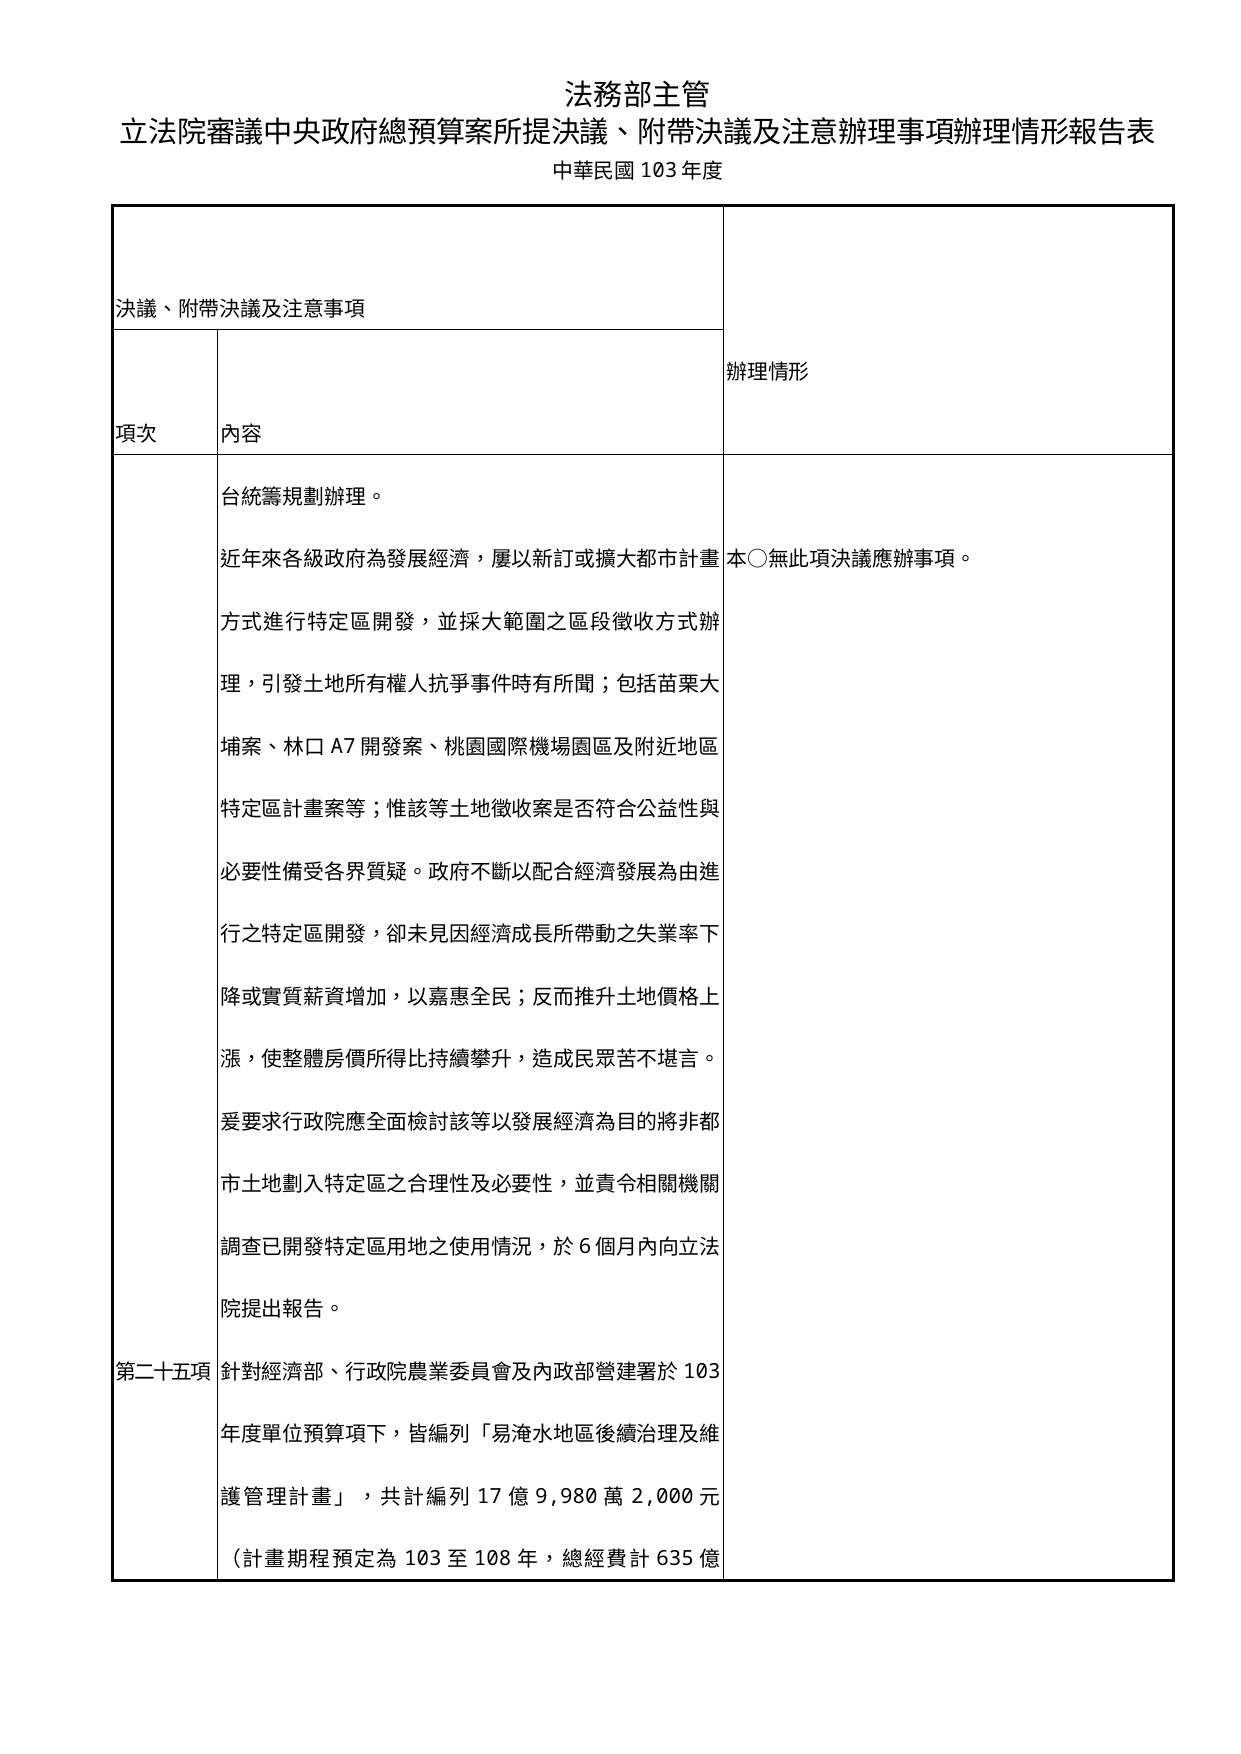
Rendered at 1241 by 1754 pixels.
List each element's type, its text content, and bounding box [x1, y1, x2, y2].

table_cell 已遵照辦理。 有關103年度本○編列「車輛養護費」及「辦公器具養護費」已遵照刪減5%，其餘事項配合行政院所定及依照相關法令規定辦理。 例一：編有大陸地區旅費之機關 已遵照辦理。 例二：未編大陸地區旅費之機關 本○無此項決議應辦事項。 已遵照辦理。 本○無此項決議應辦事項。 本○無此項決議應辦事項。 例一：本部 1.依「法務部及所屬各機關職員申請公餘進修費用補助要點」第3點規定，所稱公餘進修，係指本部及所屬各機關編制內職員利用非上班時間至國內政府立案之專科以上學校攻讀與業務有關之學位或修習與業務有關之學科；第4點規定，核定公餘進修者，得就實際支付之學費、學分費或雜費及其他必要費用申請補助，每學期每人最高補助新臺幣2萬元，本部及所屬各機關得視預算經費狀況減少補助額度。準此，本部及所屬各機關僅就現職人員公餘時間與業務相關之進修核予補助。 2.茲以近年來國家財務狀況緊縮，本部預算經費逐年遭刪減，為使有限經費能發揮更大實施效益，爰自104年度起本部職員公餘進修費用補助最高額度，將由上開2萬元調減為1萬元。至本部所屬各機關亦已配合預算經費狀況減少補助額度，金額從數千元至2萬元不等。 例二：本部以外之其他機關 1.依「法務部及所屬各機關職員申請公餘進修費用補助要點」第3點規定，所稱公餘進修，係指本部及所屬各機關編制內職員利用非上班時間至國內政府立案之專科以上學校攻讀與業務有關之學位或修習與業務有關之學科；第4點規定，核定公餘進修者，得就實際支付之學費、學分費或雜費及其他必要費用申請補助，每學期每人最高補助新臺幣2萬元，各機關得視預算經費狀況減少補助額度。準此，本○僅就現職人員公餘時間與業務相關之進修核予補助。 2.茲以近年來國家財務狀況緊縮，本○預算經費逐年遭刪減，為使有限經費能發揮更大實施效益，爰自104年度起本○已配合預算經費狀況減少補助額度。(如果有減少即寫2點，如未減少補助額度者第2點請刪除) 本○無此項決議應辦事項。 配合行政院所定及依照相關法令規定辦理。 例一：本部 有關本部補助各大專院校、民間團體辦理法治教育宣導活動，均採審定補助經費項目、定額補助之方式辦理，由申請補助機關依核定項目、金額統籌運用，並無決議所提之情形發生，另外，關於補助財團法人犯罪被害人保護協會、財團法人臺灣及福建更生保護會部分，因健保新制衍生之補充保費，本部同意該等財團法人於年度補助款下統籌支應。 例二：104年度有編列補助公益團體預算之機關 請參考本部撰擬內容，就貴機關未來可能之補助情況撰擬辦理情形。 例三：未編有相關補助款之機關 本○無此項決議應辦事項。 本○無此項決議應辦事項。 配合行政院所定及依照相關法令規定辦理。 本○無此項決議應辦事項。 本○無此項決議應辦事項。 遵照辦理。 本○無此項決議應辦事項。 本○無此項決議應辦事項。 本○無此項決議應辦事項。 本○無此項決議應辦事項。 本○無此項決議應辦事項。 本○無此項決議應辦事項。 本○無此項決議應辦事項。 本○無此項決議應辦事項。 本○無此項決議應辦事項。 例一：本部 本部業於103年4月14日分別以法保決字第10305505560號函、10305505790號函通知財團法人福建更生保護會、犯罪被害人保護協會依決議事項辦理。 例二：其他機關 本○無此項決議應辦事項。 例一：本部 相關資訊本部已公告於法務部全球資訊網/法務部簡介/重要措施/保護司/財團法人資訊專區。 例二：其他機關 本○無此項決議應辦事項。 例一：本部 遵照辦理。 例二：其他機關 本○無此項決議應辦事項。 例一：本部 本部業於103年4月14日分別以法保決字第10305505560號函、10305505790號函通知財團法人福建更生保護會、財團法人犯罪被害人保護協會依決議事項辦理。 例二：其他機關 本○無此項決議應辦事項。 例一：本部 本部業於103年4月14日分別以法保決字第10305505560號函、10305505790號函通知財團法人福建更生保護會、犯罪被害人保護協會依決議事項辦理。 例二：其他機關 本○無此項決議應辦事項。 例一：本部 有關第5會期立法院司法及法制委員會會議通過本部主管之臨時提案，其辦理情形本部業已彙整完竣，俟立法院排定日程後，即可向該院該委員會進行報告。 例二：其他機關 本○配合辦理。 本○無此項決議應辦事項。 已遵照辦理。 配合辦理。 有關建立認罪協商金公開資訊制度之辦理情形，本部已於103年8月4日以法檢字第10304535990號函報立法院在案。 本部前於102年5月28日以法秘字第10207506690號函請所屬機關檢討宿舍管理費計收標準並據以調整在案。 本部已就決議有關事項擬具書面報告，並於103年4月30日以法秘字第10307503630號函送立法院在案。 本部已於103年第2次檢察長會議中宣導租用宿舍之檢察機關，視預算情形及業務需要加強現有宿舍之修繕等措施，以增加自有宿舍供應量，減少宿舍租用數量。 本部已於103年2月27日以法會字第10309502280號函就以下3項決議有關事項，請立法院惠予安排報告日程，俟日程排定後，即可就決議有關事項，向該院司法及法制委員會進行報告。 本部已於103年2月27日以法會字第10309502283號函就決議有關事項，請立法院惠予安排報告日程，俟日程排定後，即可就決議有關事項，向該院司法及法制委員會進行報告。 本部已於103年2月27日以法會字第10309502281號函就決議有關事項，請立法院惠予安排報告日程，俟日程排定後，即可就決議有關事項，向該院司法及法制委員會進行報告。 本部已於103年2月27日以法會字第10309502282號函就決議有關事項，請立法院惠予安排報告日程，俟日程排定後，即可就決議有關事項，向該院司法及法制委員會進行報告。 本部已於103年2月27日以法會字第10309502287號函就決議有關事項，請立法院惠予安排報告日程，俟日程排定後，即可就決議有關事項，向該院司法及法制委員會進行報告。 本部已於103年2月27日以法會字第10309502285號函就決議有關事項，請立法院惠予安排報告日程，俟日程排定後，即可就決議有關事項，向該院司法及法制委員會進行報告。 本部已於103年2月27日以法會字第1030950228A號函就以下2項決議有關事項，請立法院惠予安排報告日程，俟日程排定後，即可就決議有關事項，向該院司法及法制委員會進行報告。 本部已於103年2月27日以法會字第10309502284號函就決議有關事項，請立法院惠予安排報告日程，俟日程排定後，即可就決議有關事項，向該院司法及法制委員會進行報告。 本部已於103年2月27日以法會字第10309502288號函就決議有關事項，請立法院惠予安排報告日程，俟日程排定後，即可就決議有關事項，向該院司法及法制委員會進行報告。 本部已於103年2月27日以法會字第10309502286號函就以下2項決議有關事項，請立法院惠予安排報告日程，俟日程排定後，即可就決議有關事項，向該院司法及法制委員會進行報告。 本部已於103年2月27日以法會字第10309502289號函就決議有關事項，請立法院惠予安排報告日程，俟日程排定後，即可就決議有關事項，向該院司法及法制委員會進行報告。 本部已就決議有關事項擬具書面報告，並於103年2月20日以法人字第10308504320號函送立法院在案。 遵照辦理。 關於中央之國家賠償預算編列方式，於國家賠償法修正草案第9條第2項，明文規定中央機關國家賠償責任準備金預算編列原則由中央二級以上機關自行編列。惟因中央一、二級各機關所執掌之業務性質不同，未必發生國家賠償責任，為避免使中央政府各機關編列國家賠償預算後因無賠償事件發生，造成預算編列及運用缺乏彈性，影響政府整體施政效能，爰於第二項但書規定，過去三年平均撥付賠償金額未逾新臺幣500萬元之中央一、二級機關，則例外由法務部統籌編列支應。該草案已於103年6月17日經行政院蔡政務委員召開會議審查完畢，並經行政院會議議決通過，函送立法院審議。 有關本部103年度編列派員赴南韓、新加坡考察個資法及相關專責機構運作實務預算乙案，刻正執行中，俟考察完竣，將依示提出出國報告送立法院司法及法制委員會。 本部已就決議有關事項擬具書面報告，並於103年3月17日以法外字第10306517140號函送立法院在案。 本項業經立法院103年5月20日程序委員會交付司法及法制委員會，俟排定日程後，即可向該院司法及法制委員會進行報告。 本部已就決議有關事項擬具書面報告，並於103年3月19日以法外字第10306516850號函送立法院在案。 本部已擬具「民法增訂分居制度之立法研議時程規劃表」，並於立法院第8屆第5會期本部業務報告中，向司法及法制委員會提出報告在案。 為使外界了解各機關為國家賠償及行使求償權之情形，本部業依立法院第8屆第4會期審議103年度中央政府總預算案之決議，將「全國政府機關(含中央機關)國家賠償實施概況統計表」、「中央機關國家賠償實施概況統計表」及「全國機關(含直轄市及各縣(市)政府)辦理國家賠償事件收結情形表」公開於本部全球資訊網/法治視窗/法律資源/國家賠償網頁，俾符合政府施政透明化要求。上開辦理情形，並於立法院第8屆第5會期本部業務報告中，向司法及法制委員會提出報告在案。 本部業於103年3月4日以法律字第10303500500號函復立法院尤委員美女、柯委員建銘、王委員惠美、吳委員宜臻，並副知司法及法制委員會。 有關數罪併罰定執行刑部分，監察院已於103年2月17日質問本部，本部並已於103年3月17日以法檢字第10304508080號函復該院略以，於定刑後重新計算是否符合假釋要件，係為確保受刑人之權益，如計算後不符合假釋要件，應註銷前案之假釋，才不會造成一個執行刑卻有二個假釋之現象。 本部已於103年2月27日以法會字第1030950228B號函就決議有關事項，請立法院惠予安排報告日程，俟日程排定後，即可就決議有關事項，向該院司法及法制委員會進行報告。 本部已於103年2月27日以法會字第1030950228C號函就決議有關事項，請立法院惠予安排報告日程，俟日程排定後，即可就決議有關事項，向該院司法及法制委員會進行報告。 本部已於103年2月27日以法會字第1030950228D號函就決議有關事項，請立法院惠予安排報告日程，俟日程排定後，即可就決議有關事項，向該院司法及法制委員會進行報告。 本部業於103年3月20日以法秘字第10307502600號函再次函知檢察機關照辦。 檢察官代表國家追訴犯罪，從無任何績效之問題與考量，辦案一切端視證據與法令，亦即所謂證據到那裡就辦到那裡。檢察署內部雖有辦案分數之統計，然該部分僅係統計、研考單位便於管考規範，與檢察業務並無直接相涉，以檢察官而言，在法官法通過後，早已不再有考績制度，是絕不會僅因個案是否會加分、減分而有濫行起訴、上訴之情，倘果有不當起訴或上訴，將有遭移付檢察官評鑑之可能，最重還會喪失檢察官之身分。 101年7月6日法官法施行後，檢察官已不適用公務人員考績法規定，而係依法官法第89條第1項準用第73條規定辦理檢察官職務評定，然無論考績或職務評定皆從未以起訴量為評量依據。 本部業於103年5月10日至19日派員赴日內瓦考察國家人權機構，並將「考察聯合國相關非政府組織如何協助各國政府及各國非政府組織完成及參與報告審查程序」之出國報告於103年7月16日以部人權字第10302517710號函送立法院在案。 本部已就決議有關事項研擬書面報告，並於103年4月1日以法律字第10303503790號函送立法院在案。 1.本部已擬具書面報告，並於103年2月19日以法保字第10305501540號函送立法院在案。 2.本部將遵照決議，審慎辦理各項反賄選宣導措施，以及廣泛結合社會資源與民間團體，共同推展反賄選宣導。 法務部已於103年2月27日以法會字第1030950228I號函就決議有關事項，請立法院惠予安排報告日程，俟日程排定後，即可就決議有關事項，向該院司法及法制委員會進行報告。 法務部已於103年2月27日以法會字第1030950228G號函就以下4項決議有關事項，請立法院惠予安排報告日程，俟日程排定後，即可就決議有關事項，向該院司法及法制委員會進行報告。 法務部已於103年2月27日以法會字第1030950228E號函就以下2項決議有關事項，請立法院惠予安排報告日程，俟日程排定後，即可就決議有關事項，向該院司法及法制委員會進行報告。 法務部已於103年2月27日以法會字第1030950228F號函就決議有關事項，請立法院惠予安排報告日程，俟日程排定後，即可就決議有關事項，向該院司法及法制委員會進行報告。 法務部已於103年2月27日以法會字第1030950228H號函就決議有關事項，請立法院惠予安排報告日程，俟日程排定後，即可就決議有關事項，向該院司法及法制委員會進行報告。 本○已就決議有關事項擬具書面報告，法務部並於103年7月9日以法廉字第10304017760號函送立法院在案。 法務部已於103年2月27日以法會字第1030950228J號函就決議有關事項，請立法院惠予安排報告日程，俟日程排定後，即可就決議有關事項，向該院司法及法制委員會進行報告。 法務部已於103年2月27日以法會字第1030950228K號函就決議有關事項，請立法院惠予安排報告日程，俟日程排定後，即可就決議有關事項，向該院司法及法制委員會進行報告。 法務部已於103年2月27日以法會字第1030950228L號函就決議有關事項，請立法院惠予安排報告日程，俟日程排定後，即可就決議有關事項，向該院司法及法制委員會進行報告。 法務部已於103年2月27日以法會字第1030950228M號函就以下2項決議有關事項，請立法院惠予安排報告日程，俟日程排定後，即可就決議有關事項，向該院司法及法制委員會進行報告。 法務部已於103年2月27日以法會字第1030950228N號函就以下2項決議有關事項，請立法院惠予安排報告日程，俟日程排定後，即可就決議有關事項，向該院司法及法制委員會進行報告。 法務部已於103年2月27日以法會字第1030950228P號函就決議有關事項，請立法院惠予安排報告日程，俟日程排定後，即可就決議有關事項，向該院司法及法制委員會進行報告。 法務部已於103年2月27日以法會字第1030950228Q號函就決議有關事項，請立法院惠予安排報告日程，俟日程排定後，即可就決議有關事項，向該院司法及法制委員會進行報告。 法務部已於103年2月27日以法會字第1030950228O號函就決議有關事項，請立法院惠予安排報告日程，俟日程排定後，即可就決議有關事項，向該院司法及法制委員會進行報告。 1.本○業於103年2月25日邀集各矯正機關代表，召開研商「假釋辦理及累進處遇適用疑義」會議，對現行假釋制度重新檢討並已務實審核假釋案件;另外役監遴選條件修正案，業奉總統103年6月18日公布，並自103年6月20日起生效實施。 2.本○已就假釋及外役監遴選制度擬具專案報告，法務部並於103年3月17日以法授矯字第10302001030號函送立法院在案。 3.另本項業經立法院103年5月20日程序委員會交付司法及法制委員會，俟排定日程後後，即可向該院司法及法制委員會進行報告。 遵照辦理。 本○規劃將於考察大陸矯正機關硬體設施及管理模式時，探視臺籍收容人5人以上。 1.軍事審判法修正實施後，國防部臺南監獄及北部地方軍事法院檢察署看守所於103年1月17日移撥本○，囿於有限之人力與經費，接收初期規劃採設置分監之方式運作，刻正就必要之整建及簡易修繕、環境維護等工作積極進行中（例如新建污水處理場、炊場及舍房修繕等），俾發揮最大效益。 2.為紓解矯正機關超額收容現象及為強化受刑人出監前之中間處遇，本○擬於104年1月1日規劃成立臺南第二監獄及八德外役監獄，經法務部於103年6月13日將本○規劃書陳報行政院審議，並經該院於103年8月6日核復審議意見在案，擬就審議意見補充說明後再行報核。 3.各項整修工程刻正趕辦中，將俟完工後，視時機依立法院決議邀請相關單位實地現場考察。 法務部已於103年2月27日以法會字第1030950228R號函就決議有關事項，請立法院惠予安排報告日程，俟日程排定後，即可就決議有關事項，向該院司法及法制委員會進行報告。 法務部已於103年2月27日以法會字第1030950228S號函就決議有關事項，請立法院惠予安排報告日程，俟日程排定後，即可就決議有關事項，向該院司法及法制委員會進行報告。 法務部已於103年2月27日以法會字第1030950228T號函就以下2項決議有關事項，請立法院惠予安排報告日程，俟日程排定後，即可就決議有關事項，向該院司法及法制委員會進行報告。 法務部已於103年2月27日以法會字第1030950228U號函就決議有關事項，請立法院惠予安排報告日程，俟日程排定後，即可就決議有關事項，向該院司法及法制委員會進行報告。 法務部已於103年2月27日以法會字第1030950228V號函就決議有關事項，請立法院惠予安排報告日程，俟日程排定後，即可就決議有關事項，向該院司法及法制委員會進行報告。 法務部已於103年2月27日以法會字第1030950228W號函就決議有關事項，請立法院惠予安排報告日程，俟日程排定後，即可就決議有關事項，向該院司法及法制委員會進行報告。 法務部已於103年2月27日以法會字第1030950228X號函就決議有關事項，請立法院惠予安排報告日程，俟日程排定後，即可就決議有關事項，向該院司法及法制委員會進行報告。 法務部已於103年2月27日以法會字第1030950228Y號函就決議有關事項，請立法院惠予安排報告日程，俟日程排定後，即可就決議有關事項，向該院司法及法制委員會進行報告。 法務部已於103年2月27日以法會字第1030950228Z號函就決議有關事項，請立法院惠予安排報告日程，俟日程排定後，即可就決議有關事項，向該院司法及法制委員會進行報告。 法務部已於103年2月27日以法會字第1030950228a號函就決議有關事項，請立法院惠予安排報告日程，俟日程排定後，即可就決議有關事項，向該院司法及法制委員會進行報告。 本部及臺灣高等法院檢察署 1.有關陳員歷年年終考績，業依公務人員考績法等相關規定重新檢討，其93至95年年終考績均改列為丙等，並經法務部檢察官人事審議委員會第25次會議審議通過，報送銓敘部銓敘審定在案。 2.另法務部已就檢察官職務評定制度擬具書面報告，並於103年2月20日以法人字第10308504320號函送立法院在案。 有關本○辦公大樓老舊狹小問題，經研議擬辦理辦公廳舍之遷建，並已研擬中長程個案計畫報部審核中。 1.本○業就決議有關事項擬具書面報告，法務部並於103年3月5日以法外字第10300524660號函送立法院在案。 2.另本項業經立法院103年5月20日程序委員會交付司法及法制委員會，俟排定日程後，即可向該院司法及法制委員會進行報告。 1.有關本○更換華為行動網卡之辦理情形，法務部已於103年3月3日以法檢字第10300036830號函報立法院在案。 2.另本項業經立法院103年5月20日程序委員會交付司法及法制委員會，俟排定日程後，即可向該院司法及法制委員會進行報告。 [724, 455, 1172, 1578]
table_header 辦理情形 [724, 207, 1172, 453]
table_cell 內容 [218, 330, 723, 453]
table_header 決議、附帶決議及注意事項 [114, 207, 723, 328]
table_cell 第二項 第三項 第四項 第五項 第六項 第七項 第八項 第九項 第十項 第十一項 第十二項 第十三項 第十四項 第十五項 第十六項 第十七項 第十八項 第十九項 第二十項 第二十一項 第二十二項 第二十三項 第二十四項 第二十五項 第二十六項 第二十七項 第二十八項 第二十九項 第三十項 第三十一項 第三十二項 第二十三項 第二十五項 第一項 第二項 第三項 第四項 第一項 第二項 第三項 第四項 第五項 第六項 第七項 第八項 第九項 第十項 第十一項 第十二項 第十三項 第十四項 第十五項 第十六項 第十七項 第十八項 第十九項 第二十項 第二十一項 第二十二項 第二十三項 第二十四項 第二十五項 第二十六項 第二十七項 第二十八項 第二十九項 第一項 第一項 第二項 第三項 第四項 第五項 第六項 第七項 第一項 第二項 第三項 第四項 第五項 第六項 第七項 第八項 第九項 第十項 第十一項 第十二項 第十三項 第一項 第一項 第二項 第三項 第四項 第五項 第六項 第七項 第一項 第一項 第一項 第二項 [114, 455, 217, 1578]
table_cell 項次 [114, 330, 217, 453]
